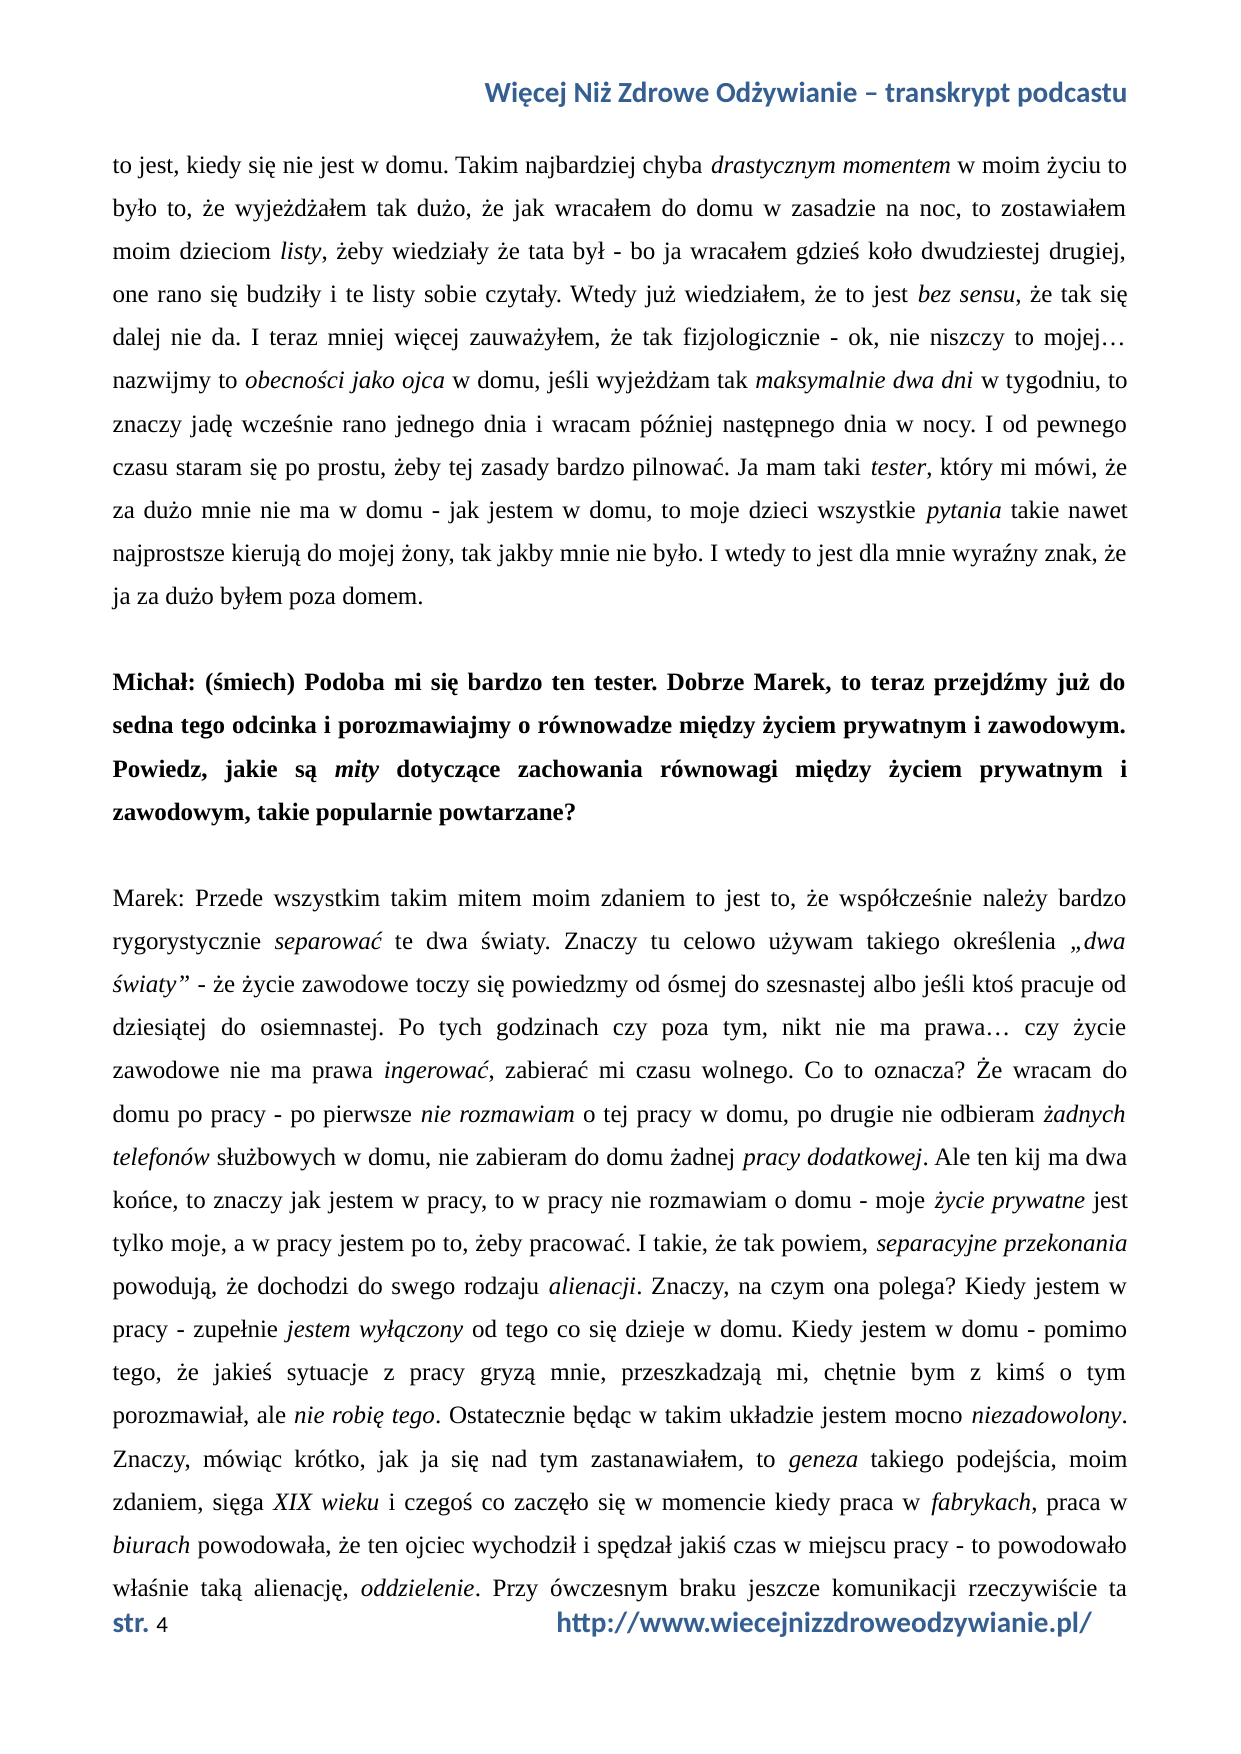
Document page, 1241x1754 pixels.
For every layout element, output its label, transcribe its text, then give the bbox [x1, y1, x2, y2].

text Marek: Przede wszystkim takim mitem moim zdaniem to jest to, że współcześnie należy bardzo rygorystycznie separować te dwa światy. Znaczy tu celowo używam takiego określenia „dwa światy” - że życie zawodowe toczy się powiedzmy od ósmej do szesnastej albo jeśli ktoś pracuje od dziesiątej do osiemnastej. Po tych godzinach czy poza tym, nikt nie ma prawa… czy życie zawodowe nie ma prawa ingerować, zabierać mi czasu wolnego. Co to oznacza? Że wracam do domu po pracy - po pierwsze nie rozmawiam o tej pracy w domu, po drugie nie odbieram żadnych telefonów służbowych w domu, nie zabieram do domu żadnej pracy dodatkowej. Ale ten kij ma dwa końce, to znaczy jak jestem w pracy, to w pracy nie rozmawiam o domu - moje życie prywatne jest tylko moje, a w pracy jestem po to, żeby pracować. I takie, że tak powiem, separacyjne przekonania powodują, że dochodzi do swego rodzaju alienacji. Znaczy, na czym ona polega? Kiedy jestem w pracy - zupełnie jestem wyłączony od tego co się dzieje w domu. Kiedy jestem w domu - pomimo tego, że jakieś sytuacje z pracy gryzą mnie, przeszkadzają mi, chętnie bym z kimś o tym porozmawiał, ale nie robię tego. Ostatecznie będąc w takim układzie jestem mocno niezadowolony. Znaczy, mówiąc krótko, jak ja się nad tym zastanawiałem, to geneza takiego podejścia, moim zdaniem, sięga XIX wieku i czegoś co zaczęło się w momencie kiedy praca w fabrykach, praca w biurach powodowała, że ten ojciec wychodził i spędzał jakiś czas w miejscu pracy - to powodowało właśnie taką alienację, oddzielenie. Przy ówczesnym braku jeszcze komunikacji rzeczywiście ta [112, 883, 1128, 1602]
text to jest, kiedy się nie jest w domu. Takim najbardziej chyba drastycznym momentem w moim życiu to było to, że wyjeżdżałem tak dużo, że jak wracałem do domu w zasadzie na noc, to zostawiałem moim dzieciom listy, żeby wiedziały że tata był - bo ja wracałem gdzieś koło dwudziestej drugiej, one rano się budziły i te listy sobie czytały. Wtedy już wiedziałem, że to jest bez sensu, że tak się dalej nie da. I teraz mniej więcej zauważyłem, że tak fizjologicznie - ok, nie niszczy to mojej… nazwijmy to obecności jako ojca w domu, jeśli wyjeżdżam tak maksymalnie dwa dni w tygodniu, to znaczy jadę wcześnie rano jednego dnia i wracam później następnego dnia w nocy. I od pewnego czasu staram się po prostu, żeby tej zasady bardzo pilnować. Ja mam taki tester, który mi mówi, że za dużo mnie nie ma w domu - jak jestem w domu, to moje dzieci wszystkie pytania takie nawet najprostsze kierują do mojej żony, tak jakby mnie nie było. I wtedy to jest dla mnie wyraźny znak, że ja za dużo byłem poza domem. [112, 150, 1128, 610]
text Michał: (śmiech) Podoba mi się bardzo ten tester. Dobrze Marek, to teraz przejdźmy już do sedna tego odcinka i porozmawiajmy o równowadze między życiem prywatnym i zawodowym. Powiedz, jakie są mity dotyczące zachowania równowagi między życiem prywatnym i zawodowym, takie popularnie powtarzane? [112, 667, 1128, 826]
